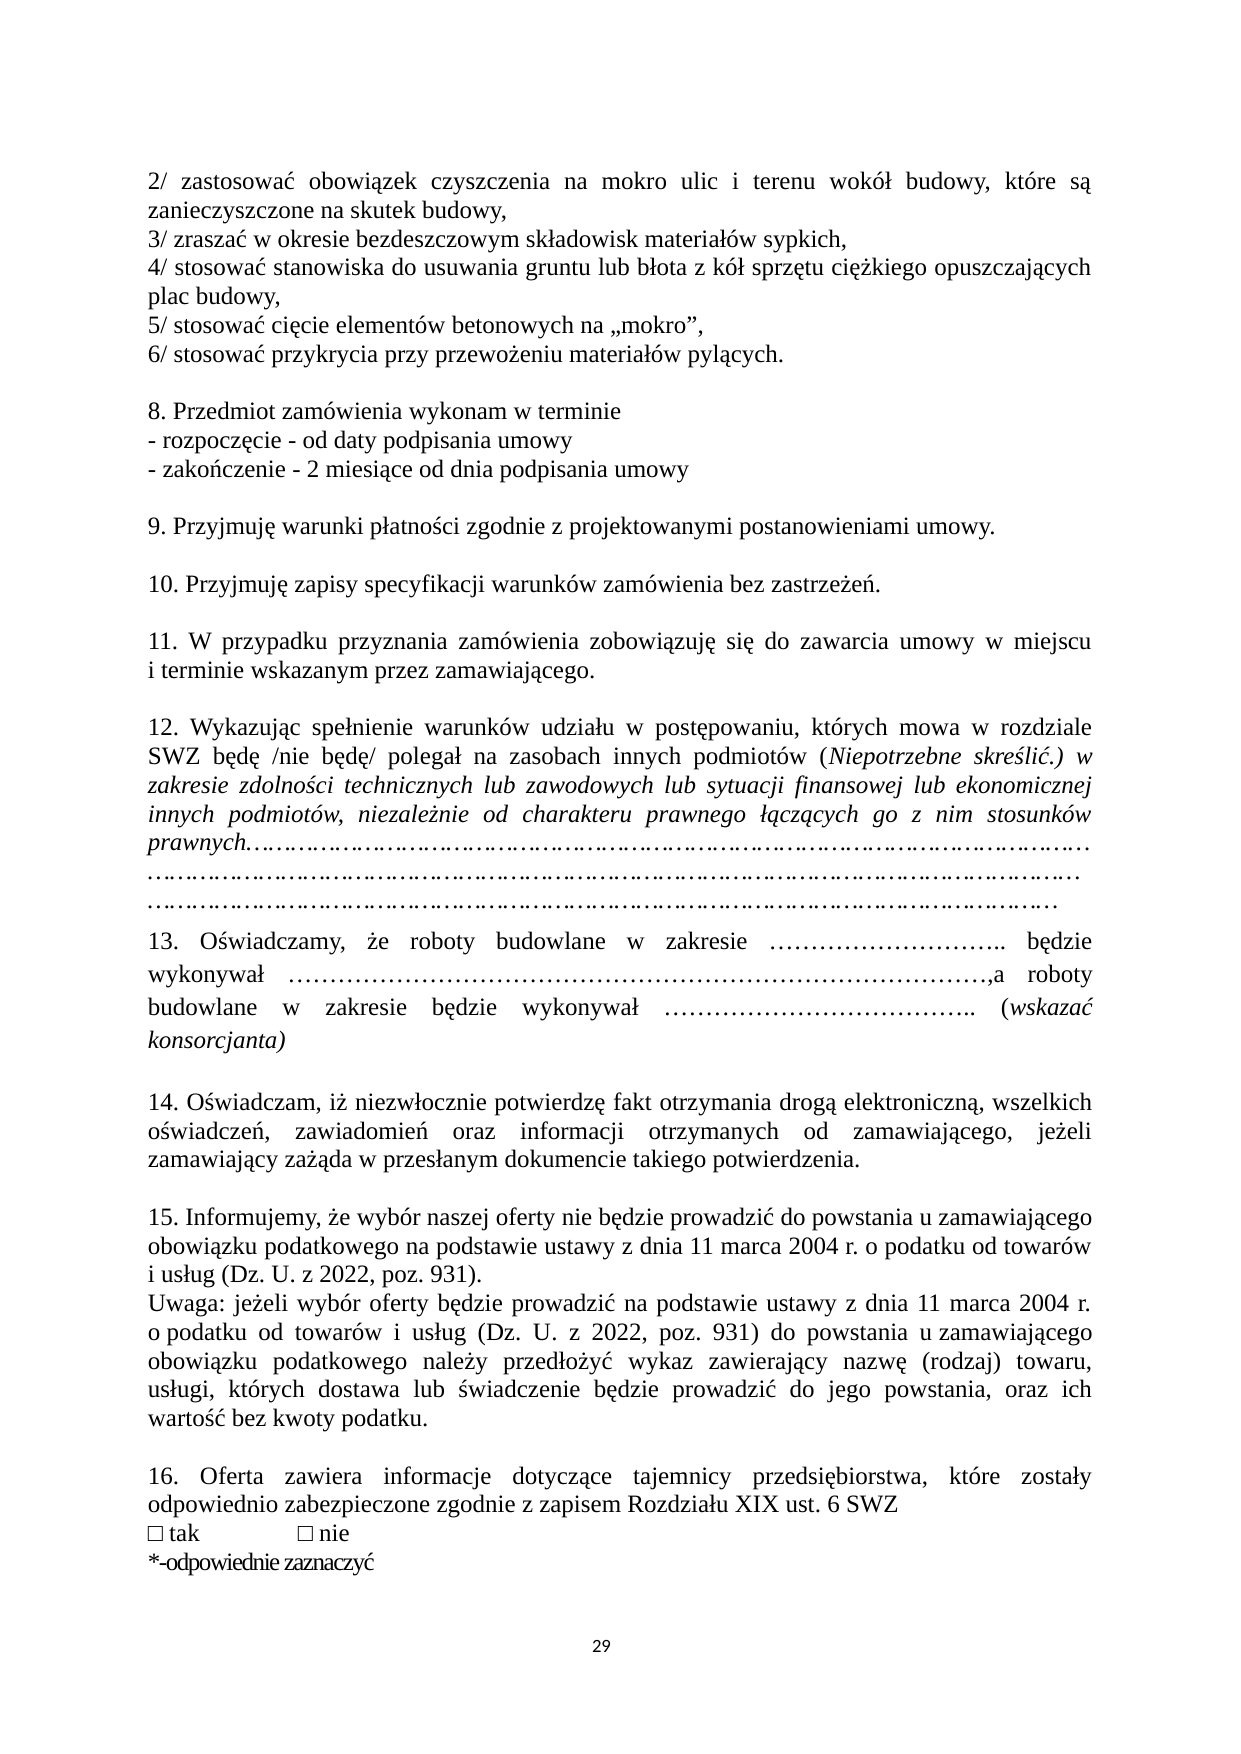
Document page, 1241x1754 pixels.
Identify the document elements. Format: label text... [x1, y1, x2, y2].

text 4/ stosować stanowiska do usuwania gruntu lub błota z kół sprzętu ciężkiego opuszczających plac budowy, [148, 252, 1093, 310]
text 2/ zastosować obowiązek czyszczenia na mokro ulic i terenu wokół budowy, które są zanieczyszczone na skutek budowy, [148, 166, 1093, 224]
text *-odpowiednie zaznaczyć [148, 1547, 1093, 1576]
text - rozpoczęcie - od daty podpisania umowy [148, 425, 1093, 454]
text Uwaga: jeżeli wybór oferty będzie prowadzić na podstawie ustawy z dnia 11 marca 2004 r. o podatku od towarów i usług (Dz. U. z 2022, poz. 931) do powstania u zamawiającego obowiązku podatkowego należy przedłożyć wykaz zawierający nazwę (rodzaj) towaru, usługi, których dostawa lub świadczenie będzie prowadzić do jego powstania, oraz ich wartość bez kwoty podatku. [148, 1288, 1093, 1432]
text 6/ stosować przykrycia przy przewożeniu materiałów pylących. [148, 339, 1093, 367]
text 15. Informujemy, że wybór naszej oferty nie będzie prowadzić do powstania u zamawiającego obowiązku podatkowego na podstawie ustawy z dnia 11 marca 2004 r. o podatku od towarów i usług (Dz. U. z 2022, poz. 931). [148, 1202, 1093, 1288]
text 9. Przyjmuję warunki płatności zgodnie z projektowanymi postanowieniami umowy. [148, 511, 1093, 540]
text 5/ stosować cięcie elementów betonowych na „mokro”, [148, 310, 1093, 339]
text □ tak □ nie [148, 1518, 1093, 1547]
text 13. Oświadczamy, że roboty budowlane w zakresie ……………………….. będzie wykonywał …………………………………………………………………………,a roboty budowlane w zakresie będzie wykonywał ……………………………….. (wskazać konsorcjanta) [148, 926, 1093, 1054]
text 16. Oferta zawiera informacje dotyczące tajemnicy przedsiębiorstwa, które zostały odpowiednio zabezpieczone zgodnie z zapisem Rozdziału XIX ust. 6 SWZ [148, 1461, 1093, 1518]
text 10. Przyjmuję zapisy specyfikacji warunków zamówienia bez zastrzeżeń. [148, 569, 1093, 597]
text 3/ zraszać w okresie bezdeszczowym składowisk materiałów sypkich, [148, 224, 1093, 252]
text 11. W przypadku przyznania zamówienia zobowiązuję się do zawarcia umowy w miejscu i terminie wskazanym przez zamawiającego. [148, 626, 1093, 684]
text 14. Oświadczam, iż niezwłocznie potwierdzę fakt otrzymania drogą elektroniczną, wszelkich oświadczeń, zawiadomień oraz informacji otrzymanych od zamawiającego, jeżeli zamawiający zażąda w przesłanym dokumencie takiego potwierdzenia. [148, 1087, 1093, 1173]
text 8. Przedmiot zamówienia wykonam w terminie [148, 396, 1093, 425]
text 12. Wykazując spełnienie warunków udziału w postępowaniu, których mowa w rozdziale SWZ będę /nie będę/ polegał na zasobach innych podmiotów (Niepotrzebne skreślić.) w zakresie zdolności technicznych lub zawodowych lub sytuacji finansowej lub ekonomicznej innych podmiotów, niezależnie od charakteru prawnego łączących go z nim stosunków prawnych………………………………………………………………………………………………………………………………………………………………………………………………………………………………………………………………………………………………………………………………… [148, 712, 1093, 914]
text - zakończenie - 2 miesiące od dnia podpisania umowy [148, 454, 1093, 482]
